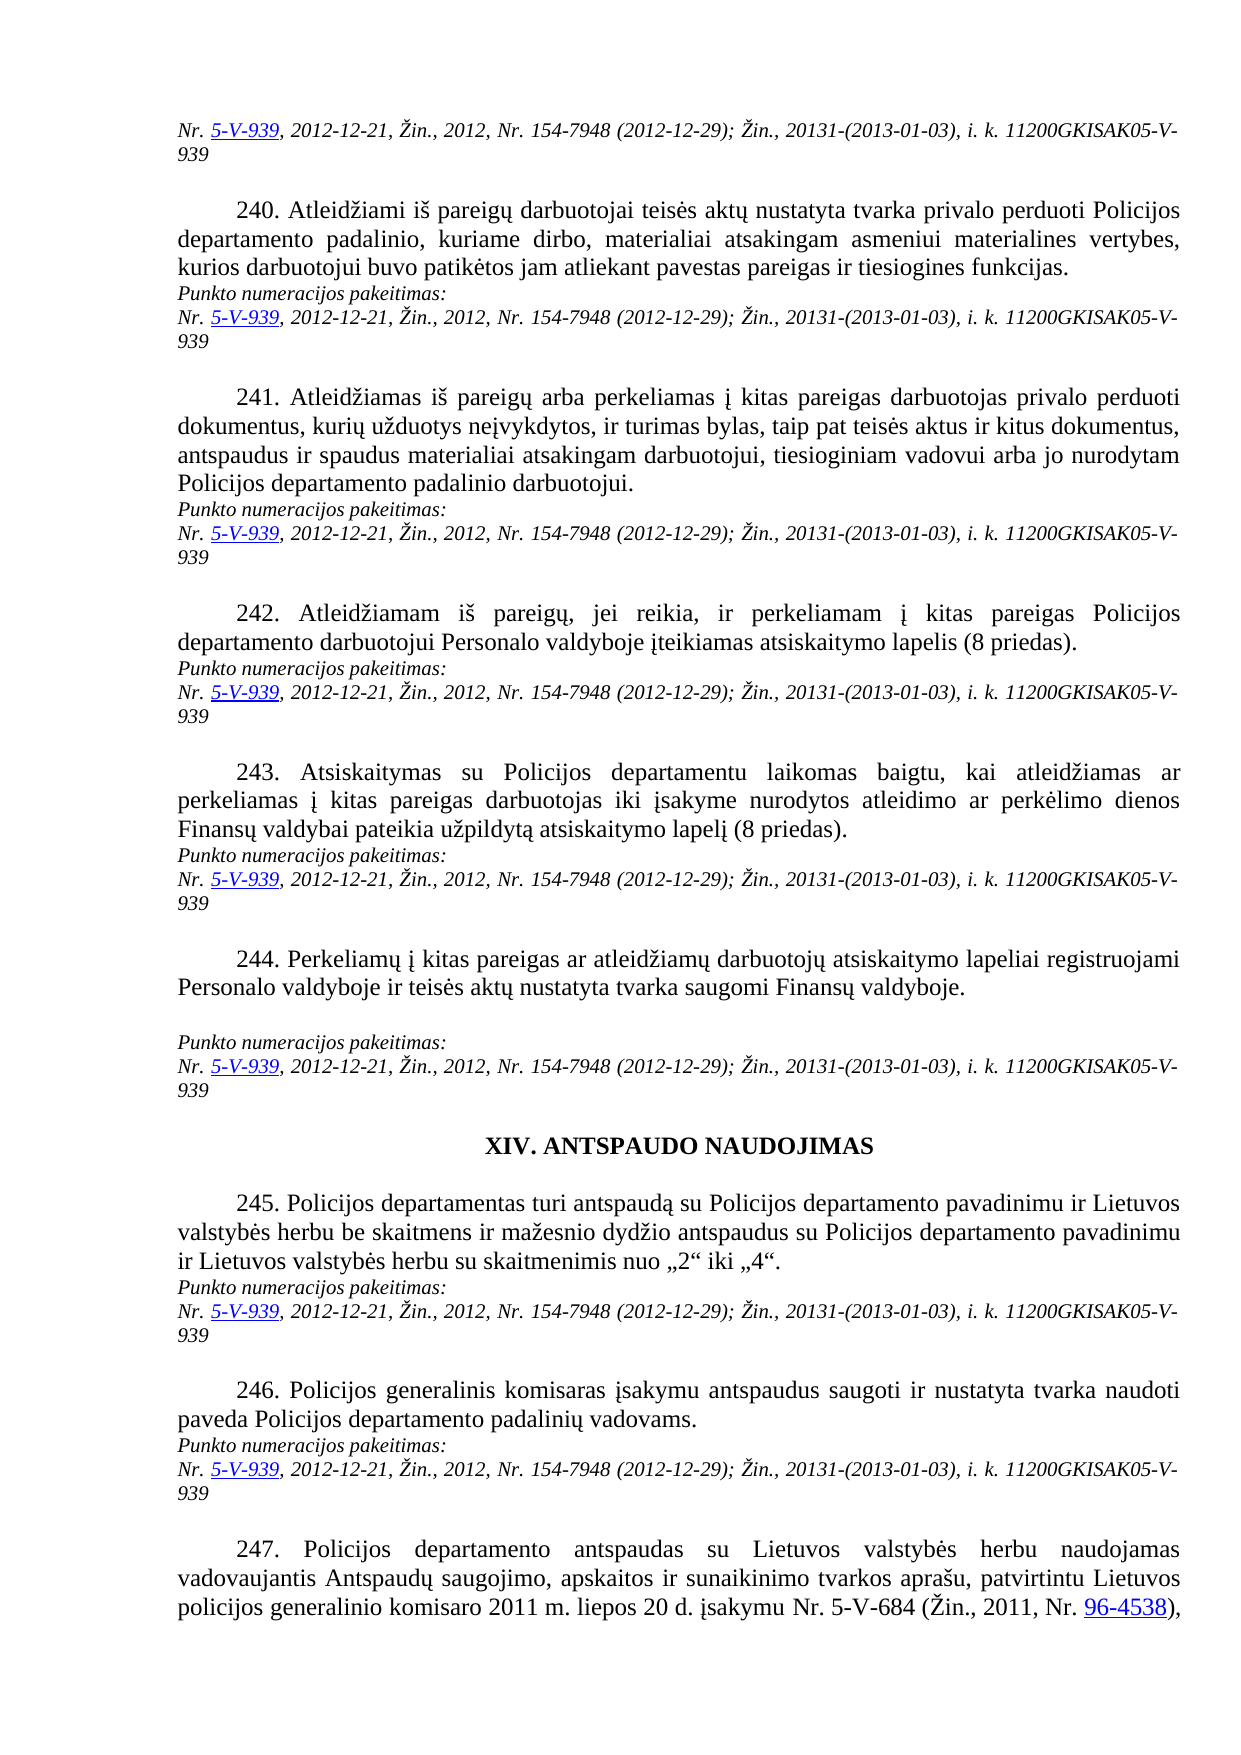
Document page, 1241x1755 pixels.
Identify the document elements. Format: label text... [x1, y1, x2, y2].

text 241. Atleidžiamas iš pareigų arba perkeliamas į kitas pareigas darbuotojas privalo perduoti dokumentus, kurių užduotys neįvykdytos, ir turimas bylas, taip pat teisės aktus ir kitus dokumentus, antspaudus ir spaudus materialiai atsakingam darbuotojui, tiesioginiam vadovui arba jo nurodytam Policijos departamento padalinio darbuotojui. [177, 382, 1181, 497]
text 245. Policijos departamentas turi antspaudą su Policijos departamento pavadinimu ir Lietuvos valstybės herbu be skaitmens ir mažesnio dydžio antspaudus su Policijos departamento pavadinimu ir Lietuvos valstybės herbu su skaitmenimis nuo „2“ iki „4“. [177, 1188, 1181, 1275]
text 244. Perkeliamų į kitas pareigas ar atleidžiamų darbuotojų atsiskaitymo lapeliai registruojami Personalo valdyboje ir teisės aktų nustatyta tvarka saugomi Finansų valdyboje. [177, 944, 1181, 1001]
text Punkto numeracijos pakeitimas: [177, 843, 1181, 867]
text Punkto numeracijos pakeitimas: [177, 656, 1181, 680]
text Nr. 5-V-939, 2012-12-21, Žin., 2012, Nr. 154-7948 (2012-12-29); Žin., 20131-(2013-01-03), i. k. 11200GKISAK05-V-939 [177, 680, 1181, 728]
text Nr. 5-V-939, 2012-12-21, Žin., 2012, Nr. 154-7948 (2012-12-29); Žin., 20131-(2013-01-03), i. k. 11200GKISAK05-V-939 [177, 521, 1181, 569]
text Nr. 5-V-939, 2012-12-21, Žin., 2012, Nr. 154-7948 (2012-12-29); Žin., 20131-(2013-01-03), i. k. 11200GKISAK05-V-939 [177, 1457, 1181, 1505]
text Nr. 5-V-939, 2012-12-21, Žin., 2012, Nr. 154-7948 (2012-12-29); Žin., 20131-(2013-01-03), i. k. 11200GKISAK05-V-939 [177, 1299, 1181, 1347]
text Punkto numeracijos pakeitimas: [177, 1275, 1181, 1299]
text Nr. 5-V-939, 2012-12-21, Žin., 2012, Nr. 154-7948 (2012-12-29); Žin., 20131-(2013-01-03), i. k. 11200GKISAK05-V-939 [177, 1054, 1181, 1102]
text 242. Atleidžiamam iš pareigų, jei reikia, ir perkeliamam į kitas pareigas Policijos departamento darbuotojui Personalo valdyboje įteikiamas atsiskaitymo lapelis (8 priedas). [177, 598, 1181, 656]
text 243. Atsiskaitymas su Policijos departamentu laikomas baigtu, kai atleidžiamas ar perkeliamas į kitas pareigas darbuotojas iki įsakyme nurodytos atleidimo ar perkėlimo dienos Finansų valdybai pateikia užpildytą atsiskaitymo lapelį (8 priedas). [177, 757, 1181, 843]
text 240. Atleidžiami iš pareigų darbuotojai teisės aktų nustatyta tvarka privalo perduoti Policijos departamento padalinio, kuriame dirbo, materialiai atsakingam asmeniui materialines vertybes, kurios darbuotojui buvo patikėtos jam atliekant pavestas pareigas ir tiesiogines funkcijas. [177, 195, 1181, 281]
text Punkto numeracijos pakeitimas: [177, 1030, 1181, 1054]
text Nr. 5-V-939, 2012-12-21, Žin., 2012, Nr. 154-7948 (2012-12-29); Žin., 20131-(2013-01-03), i. k. 11200GKISAK05-V-939 [177, 305, 1181, 353]
text 246. Policijos generalinis komisaras įsakymu antspaudus saugoti ir nustatyta tvarka naudoti paveda Policijos departamento padalinių vadovams. [177, 1376, 1181, 1433]
text Punkto numeracijos pakeitimas: [177, 497, 1181, 521]
text XIV. ANTSPAUDO NAUDOJIMAS [177, 1131, 1181, 1160]
text Nr. 5-V-939, 2012-12-21, Žin., 2012, Nr. 154-7948 (2012-12-29); Žin., 20131-(2013-01-03), i. k. 11200GKISAK05-V-939 [177, 867, 1181, 915]
text Punkto numeracijos pakeitimas: [177, 1433, 1181, 1457]
text Punkto numeracijos pakeitimas: [177, 281, 1181, 305]
text 247. Policijos departamento antspaudas su Lietuvos valstybės herbu naudojamas vadovaujantis Antspaudų saugojimo, apskaitos ir sunaikinimo tvarkos aprašu, patvirtintu Lietuvos policijos generalinio komisaro 2011 m. liepos 20 d. įsakymu Nr. 5-V-684 (Žin., 2011, Nr. 96-4538), [177, 1534, 1181, 1620]
text Nr. 5-V-939, 2012-12-21, Žin., 2012, Nr. 154-7948 (2012-12-29); Žin., 20131-(2013-01-03), i. k. 11200GKISAK05-V-939 [177, 118, 1181, 166]
